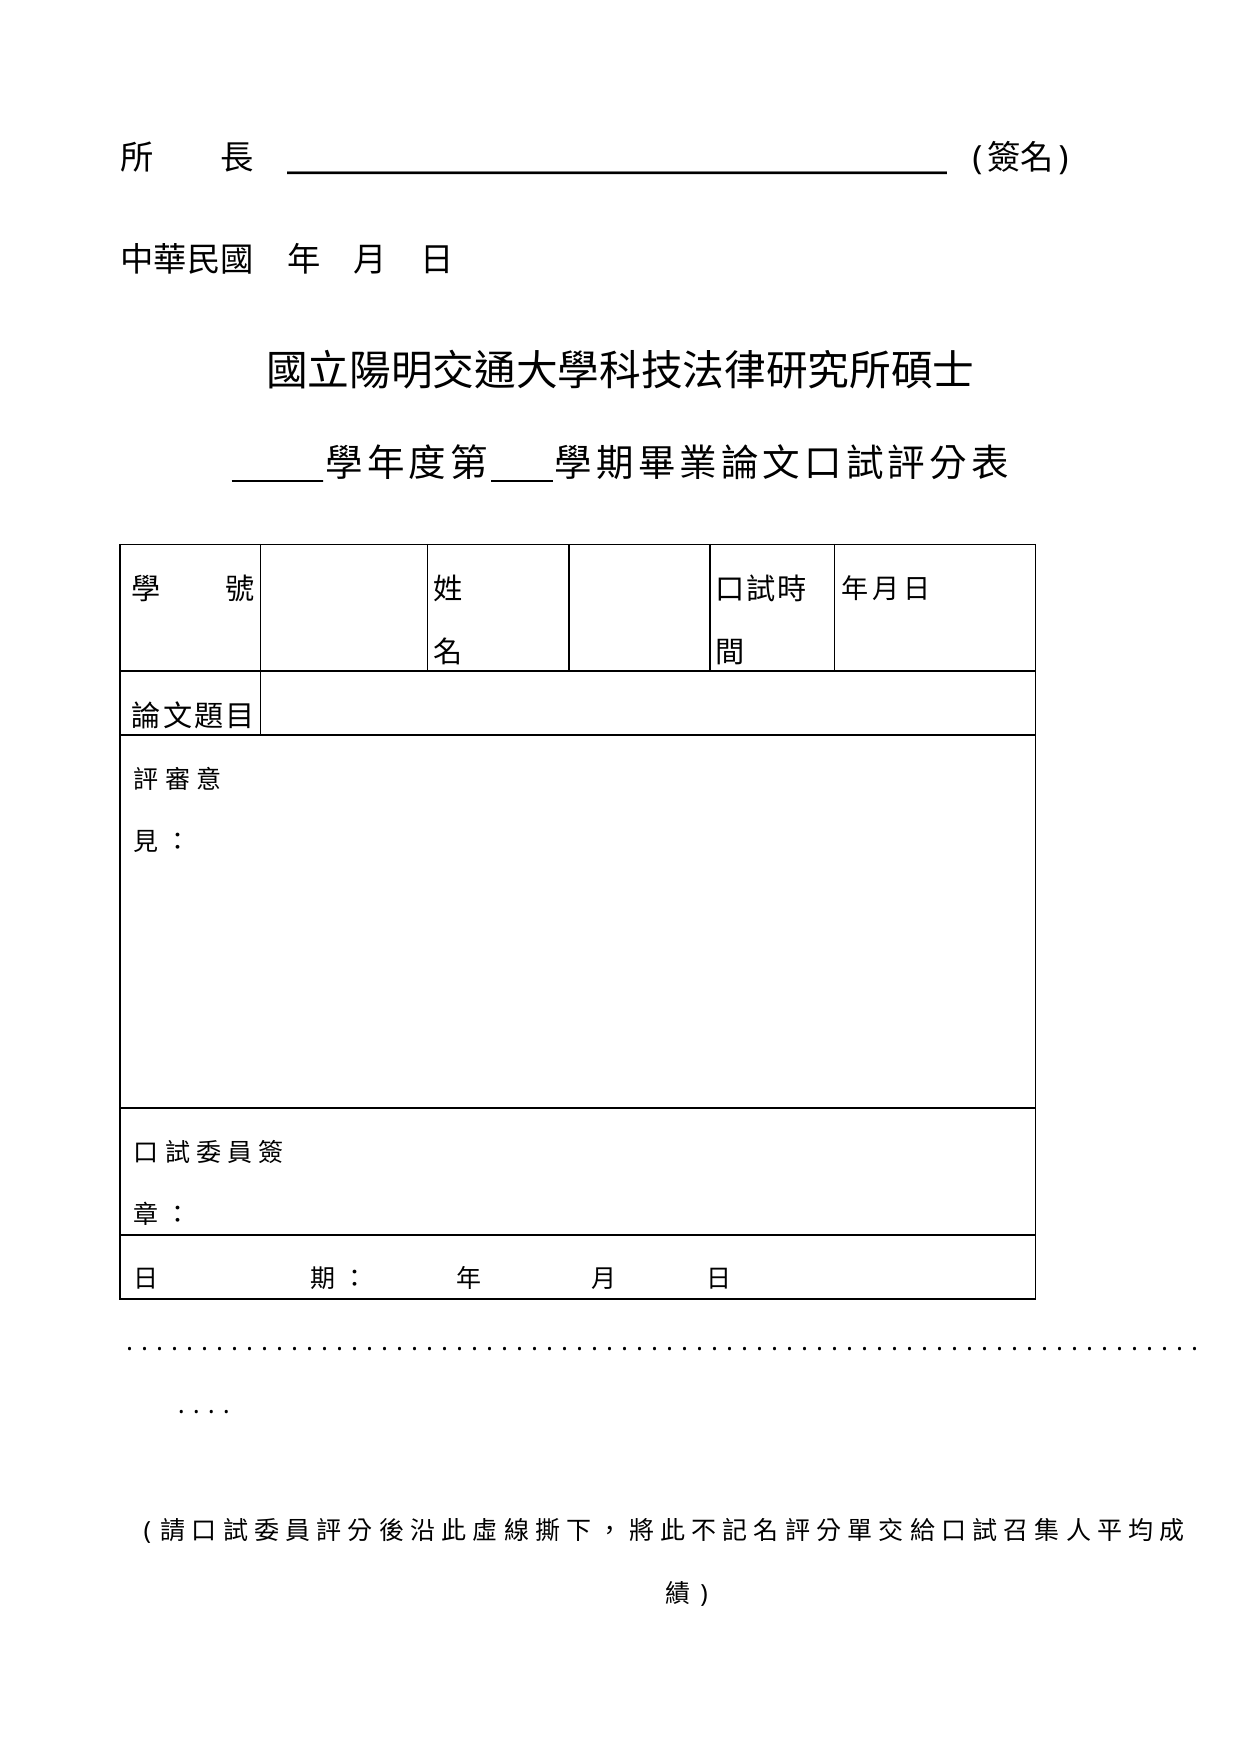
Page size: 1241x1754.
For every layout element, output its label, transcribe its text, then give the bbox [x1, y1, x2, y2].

table_header 年月日 [835, 545, 1035, 670]
table_cell [306, 1109, 1035, 1234]
table_cell 論文題目 [121, 672, 260, 734]
text 學年度第 學期畢業論文口試評分表 [120, 419, 1120, 481]
table_header 姓 名 [428, 545, 568, 670]
table_cell [261, 736, 1035, 1107]
text 所 長 _________________________________ (簽名) [120, 103, 1120, 186]
table_cell 評審意見： [121, 736, 261, 1107]
table_cell [261, 672, 1035, 734]
text ............................................................................ [120, 1299, 1205, 1424]
table_header [261, 545, 427, 670]
table_header [570, 545, 709, 670]
text 中華民國 年 月 日 [120, 205, 1120, 288]
text (請口試委員評分後沿此虛線撕下，將此不記名評分單交給口試召集人平均成績) [120, 1487, 1205, 1612]
text 國立陽明交通大學科技法律研究所碩士 [120, 326, 1120, 388]
table_cell 日 期： 年 月 日 [121, 1236, 1035, 1298]
table_header 學 號 [121, 545, 260, 670]
table_cell 口試委員簽章： [121, 1109, 306, 1234]
table_header 口試時間 [711, 545, 834, 670]
